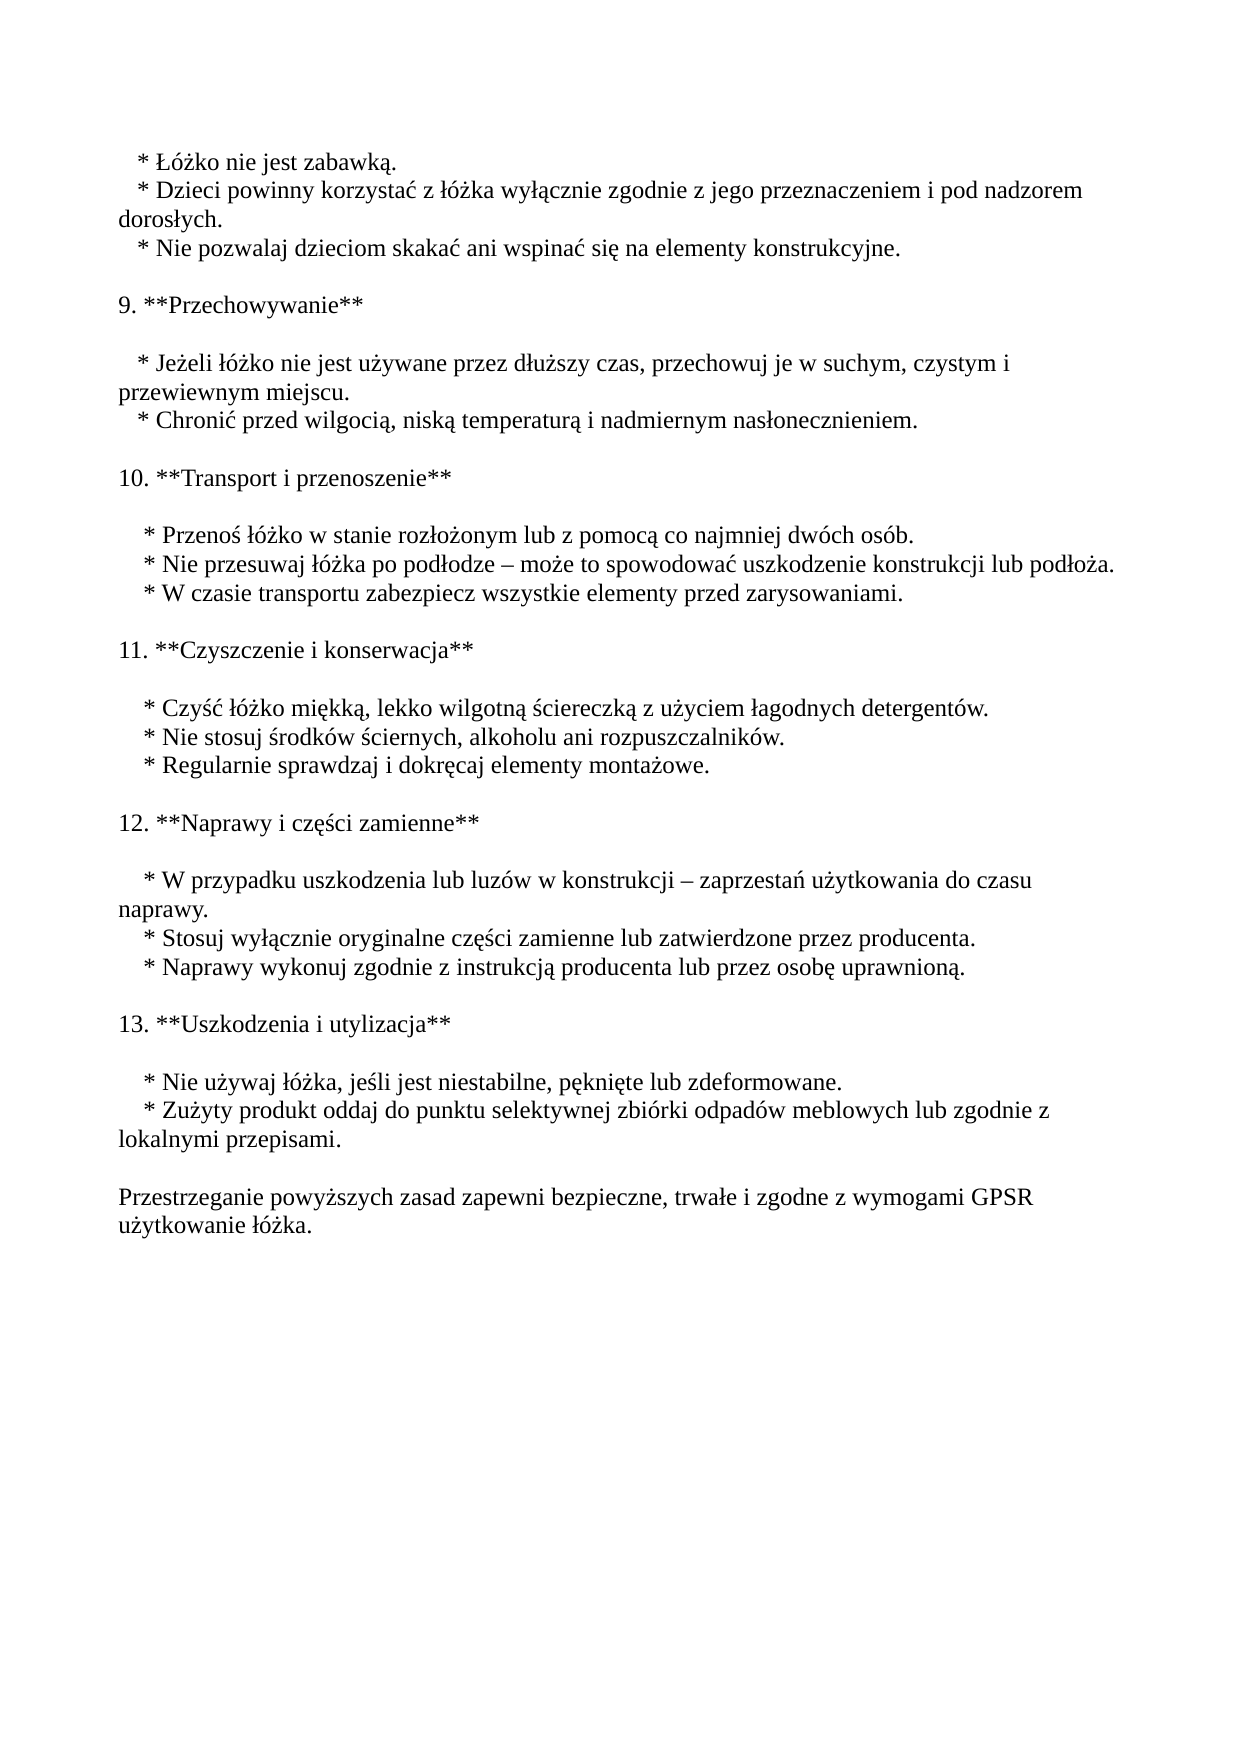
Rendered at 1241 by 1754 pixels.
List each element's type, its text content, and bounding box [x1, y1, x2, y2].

text * W czasie transportu zabezpiecz wszystkie elementy przed zarysowaniami. [118, 578, 1122, 607]
text * W przypadku uszkodzenia lub luzów w konstrukcji – zaprzestań użytkowania do czasu naprawy. [118, 866, 1122, 923]
text 13. **Uszkodzenia i utylizacja** [118, 1009, 1122, 1038]
text * Łóżko nie jest zabawką. [118, 147, 1122, 176]
text * Naprawy wykonuj zgodnie z instrukcją producenta lub przez osobę uprawnioną. [118, 952, 1122, 981]
text * Dzieci powinny korzystać z łóżka wyłącznie zgodnie z jego przeznaczeniem i pod nadzorem dorosłych. [118, 176, 1122, 233]
text 10. **Transport i przenoszenie** [118, 463, 1122, 492]
text Przestrzeganie powyższych zasad zapewni bezpieczne, trwałe i zgodne z wymogami GPSR użytkowanie łóżka. [118, 1182, 1122, 1239]
text * Przenoś łóżko w stanie rozłożonym lub z pomocą co najmniej dwóch osób. [118, 521, 1122, 549]
text * Stosuj wyłącznie oryginalne części zamienne lub zatwierdzone przez producenta. [118, 923, 1122, 952]
text 12. **Naprawy i części zamienne** [118, 808, 1122, 837]
text * Nie stosuj środków ściernych, alkoholu ani rozpuszczalników. [118, 722, 1122, 751]
text * Jeżeli łóżko nie jest używane przez dłuższy czas, przechowuj je w suchym, czystym i przewiewnym miejscu. [118, 348, 1122, 406]
text * Zużyty produkt oddaj do punktu selektywnej zbiórki odpadów meblowych lub zgodnie z lokalnymi przepisami. [118, 1096, 1122, 1153]
text 9. **Przechowywanie** [118, 291, 1122, 319]
text * Czyść łóżko miękką, lekko wilgotną ściereczką z użyciem łagodnych detergentów. [118, 693, 1122, 722]
text * Regularnie sprawdzaj i dokręcaj elementy montażowe. [118, 751, 1122, 779]
text 11. **Czyszczenie i konserwacja** [118, 636, 1122, 664]
text * Nie używaj łóżka, jeśli jest niestabilne, pęknięte lub zdeformowane. [118, 1067, 1122, 1096]
text * Chronić przed wilgocią, niską temperaturą i nadmiernym nasłonecznieniem. [118, 406, 1122, 434]
text * Nie pozwalaj dzieciom skakać ani wspinać się na elementy konstrukcyjne. [118, 233, 1122, 262]
text * Nie przesuwaj łóżka po podłodze – może to spowodować uszkodzenie konstrukcji lub podłoża. [118, 549, 1122, 578]
